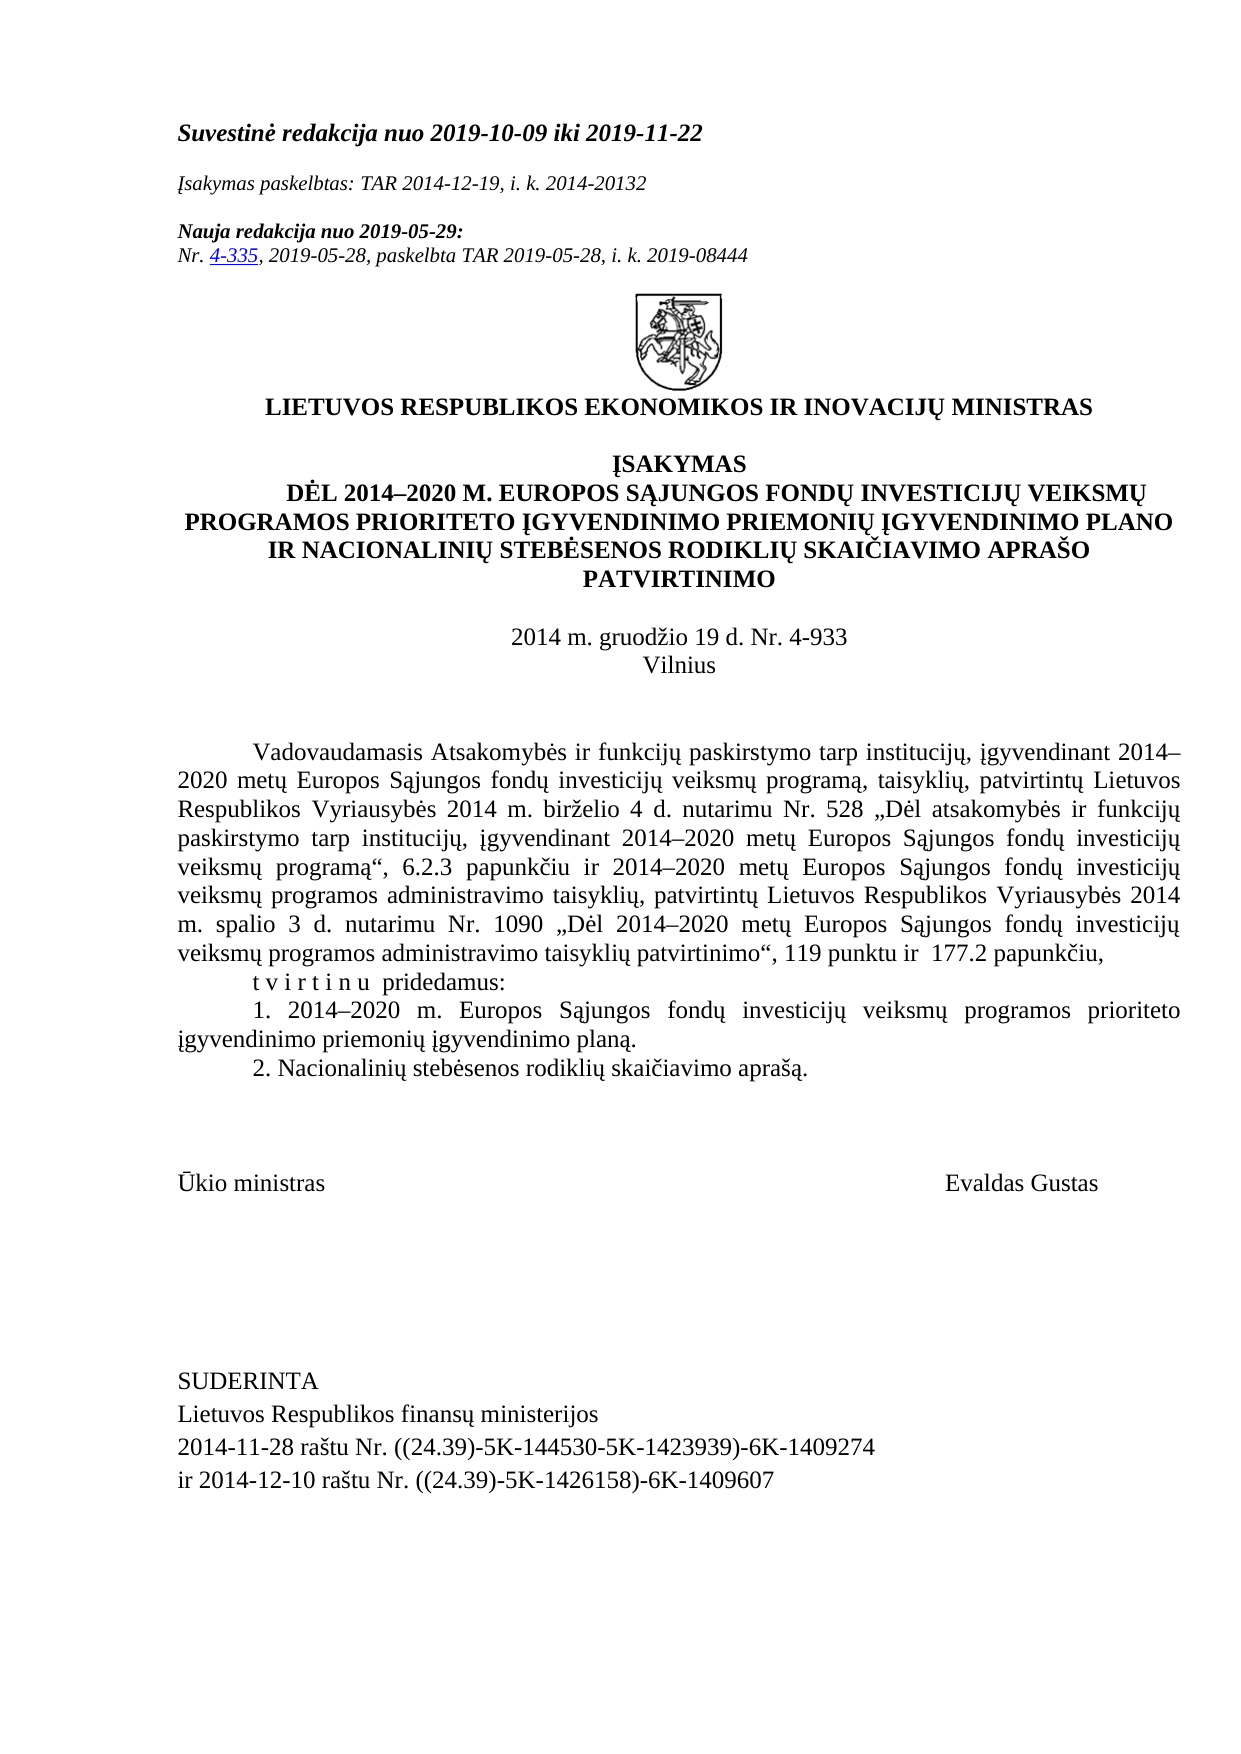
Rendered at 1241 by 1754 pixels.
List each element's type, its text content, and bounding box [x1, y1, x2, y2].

text Nr. 4-335, 2019-05-28, paskelbta TAR 2019-05-28, i. k. 2019-08444 [177, 243, 1181, 267]
text Suvestinė redakcija nuo 2019-10-09 iki 2019-11-22 [177, 118, 1181, 147]
text 2. Nacionalinių stebėsenos rodiklių skaičiavimo aprašą. [252, 1053, 1181, 1082]
text t v i r t i n u pridedamus: [177, 967, 1181, 995]
text 2014-11-28 raštu Nr. ((24.39)-5K-144530-5K-1423939)-6K-1409274 [177, 1432, 1181, 1461]
text Įsakymas paskelbtas: TAR 2014-12-19, i. k. 2014-20132 [177, 171, 1181, 195]
text ĮSAKYMAS [177, 449, 1181, 478]
text LIETUVOS RESPUBLIKOS EKONOMIKOS IR INOVACIJŲ MINISTRAS [177, 392, 1181, 420]
text Vadovaudamasis Atsakomybės ir funkcijų paskirstymo tarp institucijų, įgyvendinant 2014–2020 metų Europos Sąjungos fondų investicijų veiksmų programą, taisyklių, patvirtintų Lietuvos Respublikos Vyriausybės 2014 m. birželio 4 d. nutarimu Nr. 528 „Dėl atsakomybės ir funkcijų paskirstymo tarp institucijų, įgyvendinant 2014–2020 metų Europos Sąjungos fondų investicijų veiksmų programą“, 6.2.3 papunkčiu ir 2014–2020 metų Europos Sąjungos fondų investicijų veiksmų programos administravimo taisyklių, patvirtintų Lietuvos Respublikos Vyriausybės 2014 m. spalio 3 d. nutarimu Nr. 1090 „Dėl 2014–2020 metų Europos Sąjungos fondų investicijų veiksmų programos administravimo taisyklių patvirtinimo“, 119 punktu ir 177.2 papunkčiu, [177, 737, 1181, 967]
text dėl 2014–2020 m. europos sąjungos fondų investicijų veiksmų programos prioriteto įgyvendinimo priemonių įgyvendinimo plano ir Nacionalinių stebėsenos rodiklių skaičiavimo aprašo patvirtinimo [177, 478, 1181, 593]
text SUDERINTA [177, 1366, 1181, 1395]
text ir 2014-12-10 raštu Nr. ((24.39)-5K-1426158)-6K-1409607 [177, 1465, 1181, 1494]
text 2014 m. gruodžio 19 d. Nr. 4-933 [177, 622, 1181, 650]
text Nauja redakcija nuo 2019-05-29: [177, 219, 1181, 243]
text 1. 2014–2020 m. Europos Sąjungos fondų investicijų veiksmų programos prioriteto įgyvendinimo priemonių įgyvendinimo planą. [177, 995, 1181, 1053]
text Vilnius [177, 650, 1181, 679]
text Ūkio ministras Evaldas Gustas [177, 1168, 1181, 1197]
text Lietuvos Respublikos finansų ministerijos [177, 1399, 1181, 1428]
